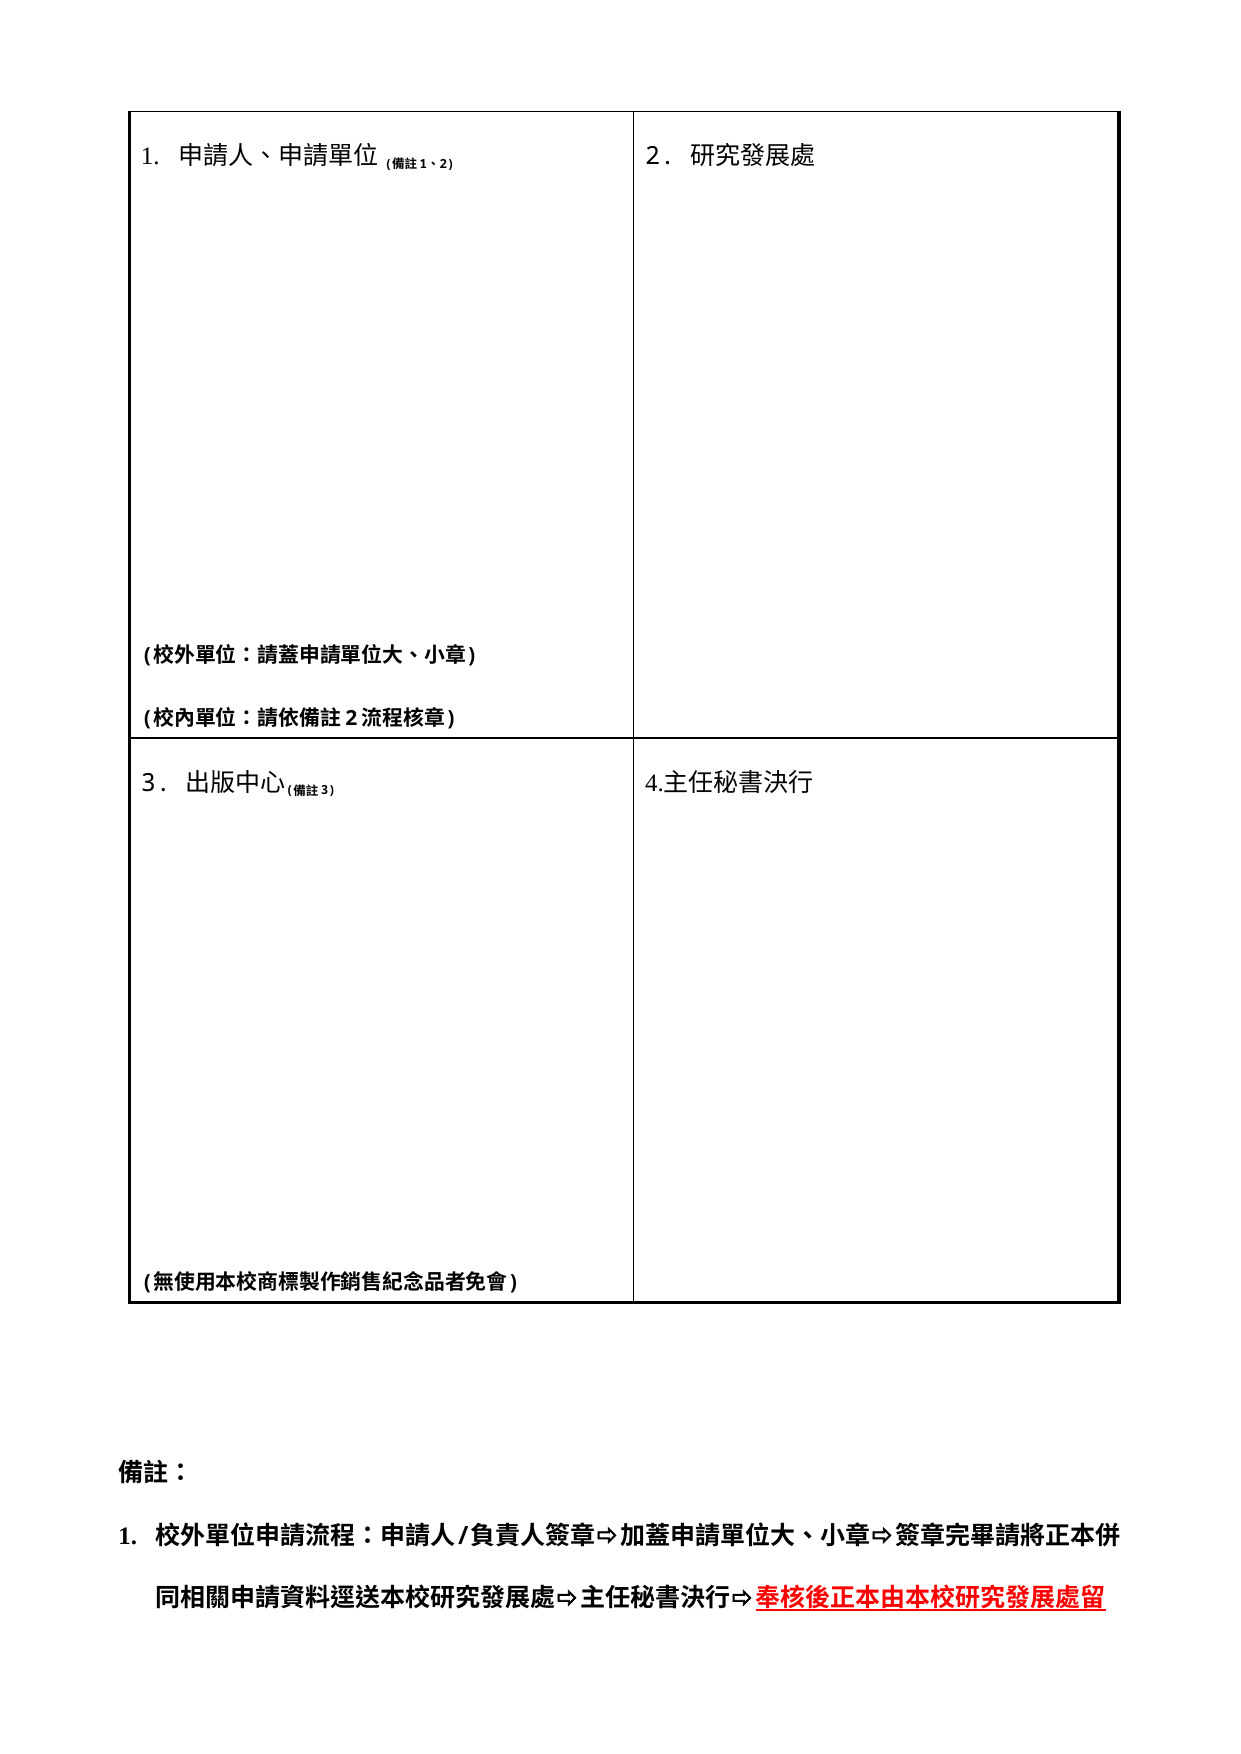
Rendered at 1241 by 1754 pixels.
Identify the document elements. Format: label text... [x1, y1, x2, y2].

text 備註： [118, 1429, 1122, 1492]
table_cell 3. 出版中心(備註3) (無使用本校商標製作銷售紀念品者免會) [131, 739, 633, 1301]
table_cell 2. 研究發展處 [634, 112, 1117, 737]
list 校外單位申請流程：申請人/負責人簽章加蓋申請單位大、小章簽章完畢請將正本併同相關申請資料逕送本校研究發展處主任秘書決行奉核後正本由本校研究發展處留 [118, 1492, 1122, 1617]
table_cell 申請人、申請單位 (備註1、2) (校外單位：請蓋申請單位大、小章) (校內單位：請依備註2流程核章) [131, 112, 633, 737]
table_cell 4.主任秘書決行 [634, 739, 1117, 1301]
